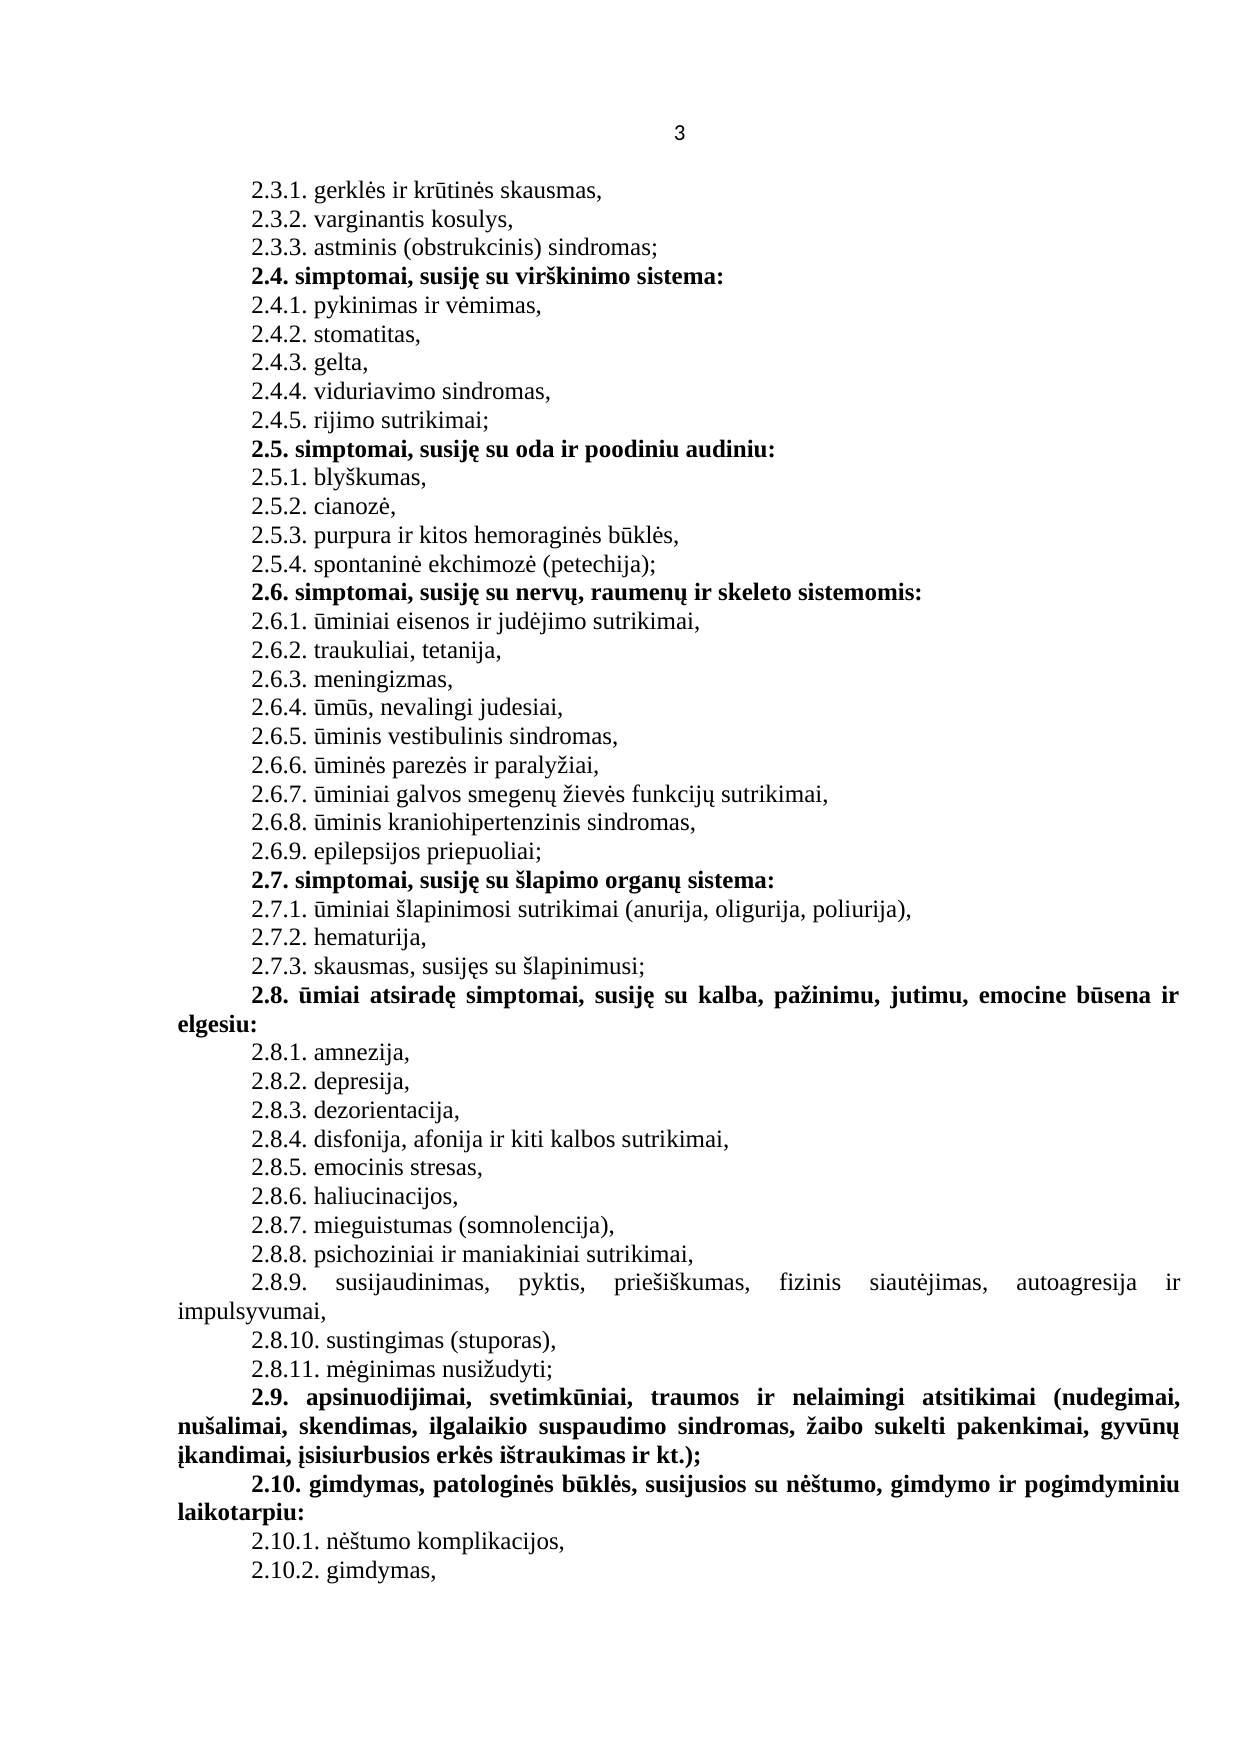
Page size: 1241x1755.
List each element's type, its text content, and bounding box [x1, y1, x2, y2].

text 2.6.8. ūminis kraniohipertenzinis sindromas, [177, 807, 1181, 836]
text 2.8.8. psichoziniai ir maniakiniai sutrikimai, [177, 1239, 1181, 1267]
text 2.8.2. depresija, [177, 1066, 1181, 1095]
text 2.5.1. blyškumas, [177, 462, 1181, 491]
text 2.8.5. emocinis stresas, [177, 1152, 1181, 1181]
text 2.7.2. hematurija, [177, 922, 1181, 951]
text 2.6.6. ūminės parezės ir paralyžiai, [177, 750, 1181, 779]
text 2.3.1. gerklės ir krūtinės skausmas, [177, 175, 1181, 204]
text 2.10.2. gimdymas, [177, 1555, 1181, 1584]
text 2.8.9. susijaudinimas, pyktis, priešiškumas, fizinis siautėjimas, autoagresija ir impulsyvumai, [177, 1267, 1181, 1325]
text 2.3.3. astminis (obstrukcinis) sindromas; [177, 232, 1181, 261]
text 2.8.11. mėginimas nusižudyti; [177, 1354, 1181, 1382]
text 2.10. gimdymas, patologinės būklės, susijusios su nėštumo, gimdymo ir pogimdyminiu laikotarpiu: [177, 1469, 1181, 1526]
text 2.4.4. viduriavimo sindromas, [177, 376, 1181, 405]
text 2.8.7. mieguistumas (somnolencija), [177, 1210, 1181, 1239]
text 2.10.1. nėštumo komplikacijos, [177, 1526, 1181, 1555]
text 2.8.10. sustingimas (stuporas), [177, 1325, 1181, 1354]
text 2.6.3. meningizmas, [177, 664, 1181, 692]
text 2.7.3. skausmas, susijęs su šlapinimusi; [177, 951, 1181, 980]
text 2.5.3. purpura ir kitos hemoraginės būklės, [177, 520, 1181, 549]
text 2.8.1. amnezija, [177, 1037, 1181, 1066]
text 2.6.5. ūminis vestibulinis sindromas, [177, 721, 1181, 750]
text 2.4. simptomai, susiję su virškinimo sistema: [177, 261, 1181, 290]
text 2.5. simptomai, susiję su oda ir poodiniu audiniu: [177, 434, 1181, 462]
text 2.3.2. varginantis kosulys, [177, 204, 1181, 232]
text 2.6.2. traukuliai, tetanija, [177, 635, 1181, 664]
text 2.7.1. ūminiai šlapinimosi sutrikimai (anurija, oligurija, poliurija), [177, 894, 1181, 922]
text 2.8.4. disfonija, afonija ir kiti kalbos sutrikimai, [177, 1124, 1181, 1152]
text 2.7. simptomai, susiję su šlapimo organų sistema: [177, 865, 1181, 894]
text 2.5.4. spontaninė ekchimozė (petechija); [177, 549, 1181, 577]
text 2.8. ūmiai atsiradę simptomai, susiję su kalba, pažinimu, jutimu, emocine būsena ir elgesiu: [177, 980, 1181, 1037]
text 2.8.3. dezorientacija, [177, 1095, 1181, 1124]
text 2.6.4. ūmūs, nevalingi judesiai, [177, 692, 1181, 721]
text 2.9. apsinuodijimai, svetimkūniai, traumos ir nelaimingi atsitikimai (nudegimai, nušalimai, skendimas, ilgalaikio suspaudimo sindromas, žaibo sukelti pakenkimai, gyvūnų įkandimai, įsisiurbusios erkės ištraukimas ir kt.); [177, 1382, 1181, 1469]
text 2.4.3. gelta, [177, 347, 1181, 376]
text 2.8.6. haliucinacijos, [177, 1181, 1181, 1210]
text 2.6.7. ūminiai galvos smegenų žievės funkcijų sutrikimai, [177, 779, 1181, 807]
text 2.5.2. cianozė, [177, 491, 1181, 520]
text 2.6.1. ūminiai eisenos ir judėjimo sutrikimai, [177, 606, 1181, 635]
text 2.6.9. epilepsijos priepuoliai; [177, 836, 1181, 865]
text 2.4.2. stomatitas, [177, 319, 1181, 347]
text 2.4.5. rijimo sutrikimai; [177, 405, 1181, 434]
text 2.6. simptomai, susiję su nervų, raumenų ir skeleto sistemomis: [177, 577, 1181, 606]
text 2.4.1. pykinimas ir vėmimas, [177, 290, 1181, 319]
